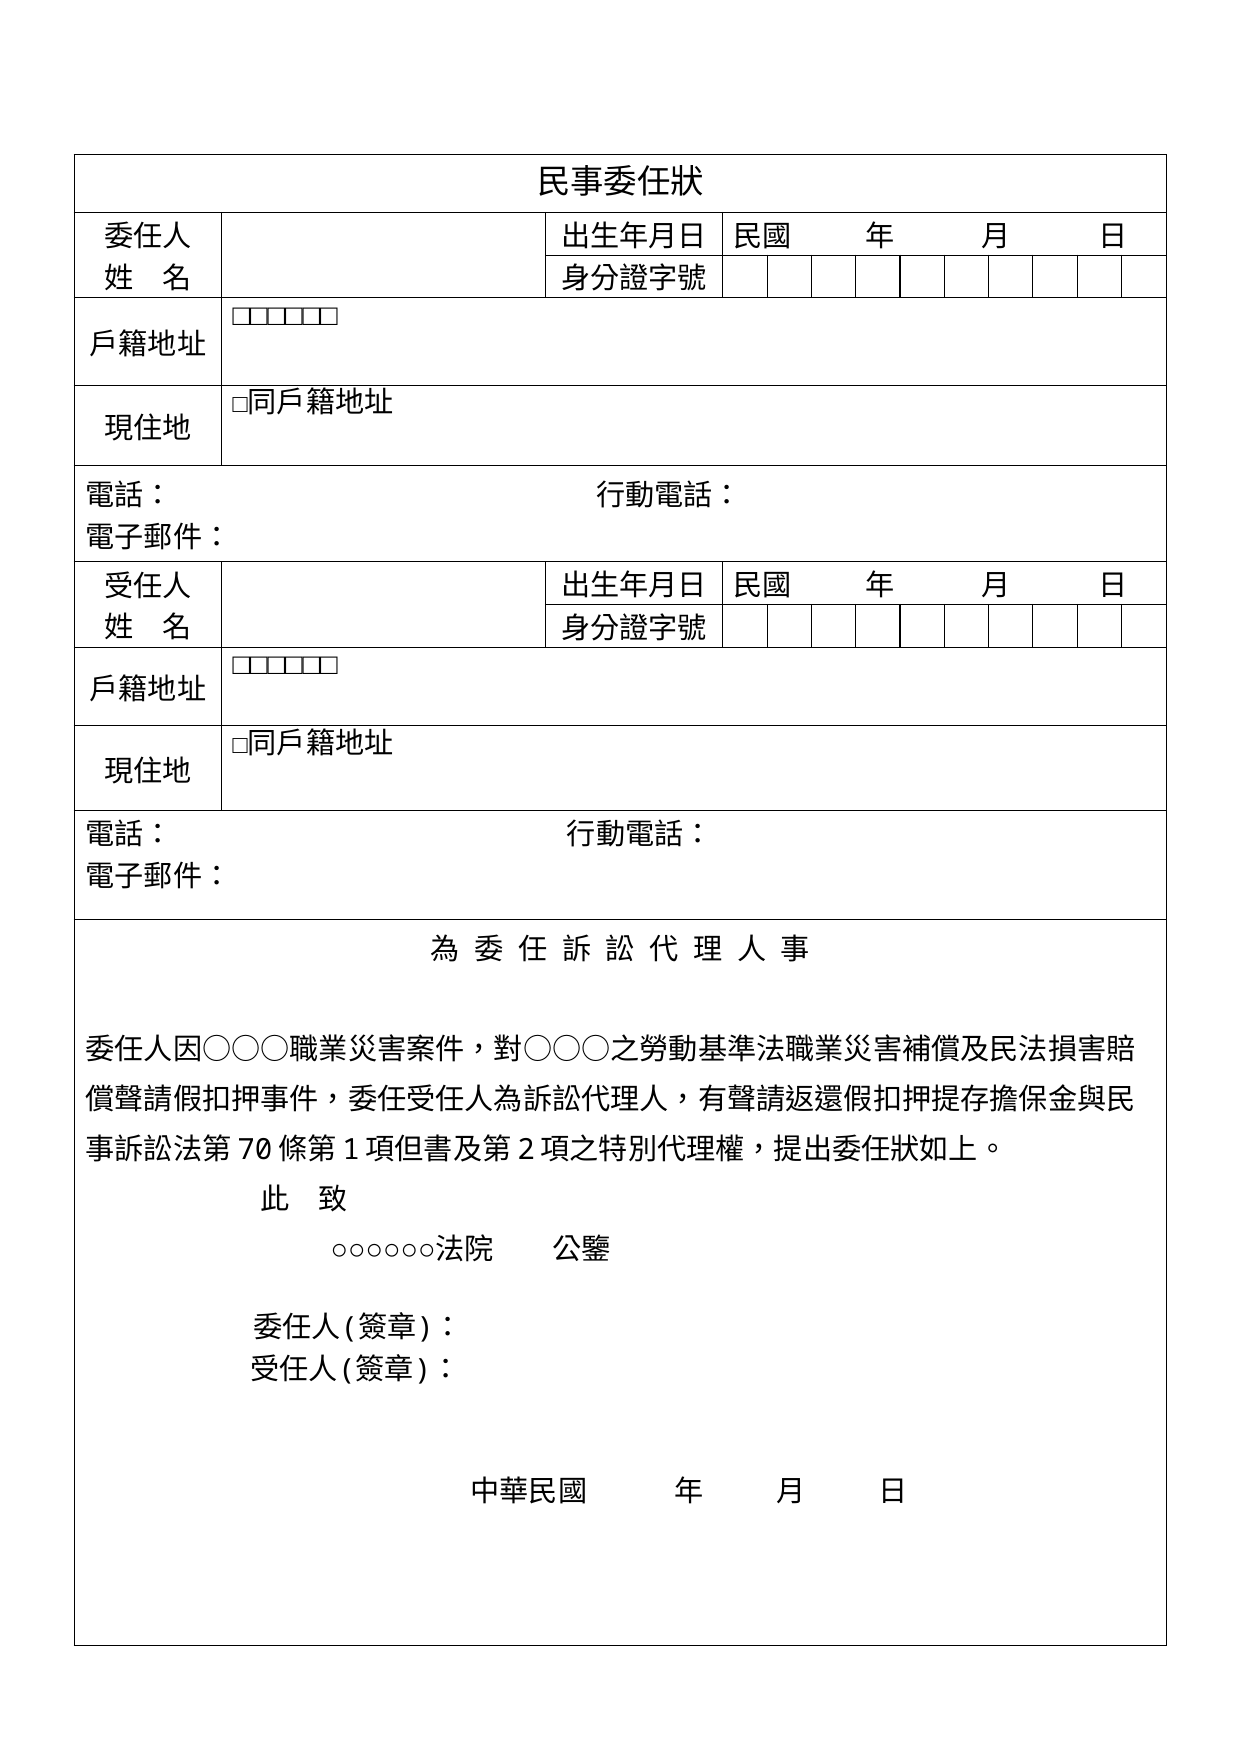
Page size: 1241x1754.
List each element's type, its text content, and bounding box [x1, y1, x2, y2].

table_cell 民事委任狀 [75, 155, 1166, 212]
table_cell 民國 年 月 日 [723, 562, 1166, 604]
table_header [74, 96, 1166, 154]
table_cell □□□□□□ [222, 298, 1166, 385]
table_cell [1078, 256, 1121, 297]
table_cell [222, 562, 545, 647]
table_cell [723, 256, 767, 297]
table_cell 為 委 任 訴 訟 代 理 人 事 委任人因○○○職業災害案件，對○○○之勞動基準法職業災害補償及民法損害賠償聲請假扣押事件，委任受任人為訴訟代理人，有聲請返還假扣押提存擔保金與民事訴訟法第70條第1項但書及第2項之特別代理權，提出委任狀如上。 此 致 ○○○○○○法院 公鑒 委任人(簽章)： 受任人(簽章)： 中華民國 年 月 日 [75, 920, 1166, 1645]
table_cell [856, 256, 899, 297]
table_cell 戶籍地址 [75, 648, 221, 725]
table_cell [1122, 605, 1166, 647]
table_cell 戶籍地址 [75, 298, 221, 385]
table_cell 委任人 姓 名 [75, 213, 221, 297]
table_cell [945, 605, 988, 647]
table_cell [812, 605, 855, 647]
table_cell □□□□□□ [222, 648, 1166, 725]
table_cell [989, 256, 1032, 297]
table_cell 身分證字號 [546, 256, 722, 297]
table_cell [812, 256, 855, 297]
table_cell [989, 605, 1032, 647]
table_cell □同戶籍地址 [222, 726, 1166, 810]
table_cell 電話： 行動電話： 電子郵件： [75, 466, 1166, 561]
table_cell 民國 年 月 日 [723, 213, 1166, 254]
table_cell □同戶籍地址 [222, 386, 767, 465]
table_cell 受任人 姓 名 [75, 562, 221, 647]
table_cell 身分證字號 [546, 605, 722, 647]
table_cell [1033, 256, 1077, 297]
table_cell [856, 605, 899, 647]
table_cell [768, 256, 811, 297]
table_cell [1122, 256, 1166, 297]
table_cell 現住地 [75, 726, 221, 810]
table_cell [768, 605, 811, 647]
table_cell [1033, 605, 1077, 647]
table_cell [1078, 605, 1121, 647]
table_cell [901, 256, 944, 297]
table_cell [767, 386, 1166, 465]
table_cell [222, 213, 545, 297]
table_cell [723, 605, 767, 647]
table_cell 出生年月日 [546, 213, 722, 254]
table_cell [901, 605, 944, 647]
table_cell 出生年月日 [546, 562, 722, 604]
table_cell 電話： 行動電話： 電子郵件： [75, 811, 1166, 918]
table_cell [945, 256, 988, 297]
table_cell 現住地 [75, 386, 221, 465]
